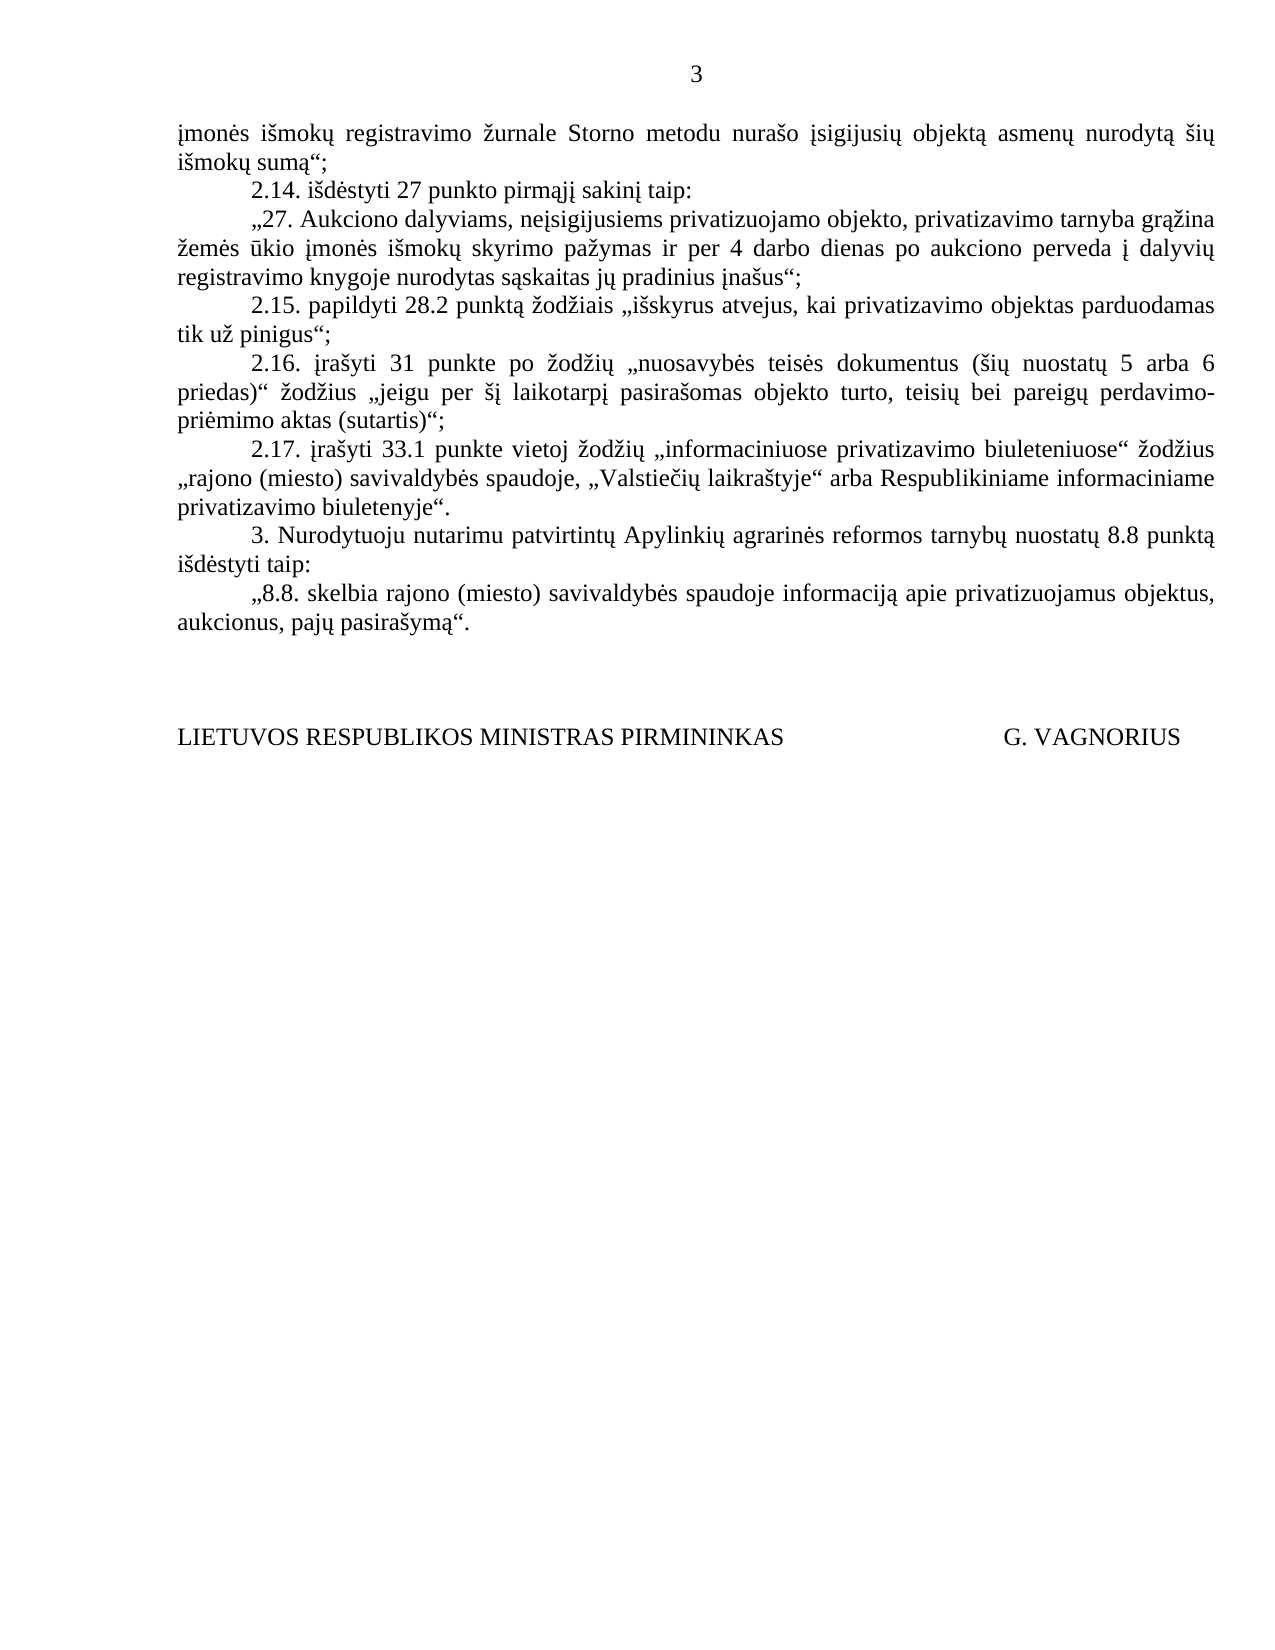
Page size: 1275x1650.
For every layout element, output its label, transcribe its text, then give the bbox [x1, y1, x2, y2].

text 2.15. papildyti 28.2 punktą žodžiais „išskyrus atvejus, kai privatizavimo objektas parduodamas tik už pinigus“; [177, 291, 1216, 348]
text įmonės išmokų registravimo žurnale Storno metodu nurašo įsigijusių objektą asmenų nurodytą šių išmokų sumą“; [177, 118, 1216, 176]
text 2.17. įrašyti 33.1 punkte vietoj žodžių „informaciniuose privatizavimo biuleteniuose“ žodžius „rajono (miesto) savivaldybės spaudoje, „Valstiečių laikraštyje“ arba Respublikiniame informaciniame privatizavimo biuletenyje“. [177, 434, 1216, 521]
text „27. Aukciono dalyviams, neįsigijusiems privatizuojamo objekto, privatizavimo tarnyba grąžina žemės ūkio įmonės išmokų skyrimo pažymas ir per 4 darbo dienas po aukciono perveda į dalyvių registravimo knygoje nurodytas sąskaitas jų pradinius įnašus“; [177, 204, 1216, 291]
text 2.14. išdėstyti 27 punkto pirmąjį sakinį taip: [177, 176, 1216, 204]
text 3. Nurodytuoju nutarimu patvirtintų Apylinkių agrarinės reformos tarnybų nuostatų 8.8 punktą išdėstyti taip: [177, 521, 1216, 578]
text LIETUVOS RESPUBLIKOS MINISTRAS PIRMININKAS G. VAGNORIUS [177, 722, 1216, 751]
text 2.16. įrašyti 31 punkte po žodžių „nuosavybės teisės dokumentus (šių nuostatų 5 arba 6 priedas)“ žodžius „jeigu per šį laikotarpį pasirašomas objekto turto, teisių bei pareigų perdavimo-priėmimo aktas (sutartis)“; [177, 348, 1216, 434]
text „8.8. skelbia rajono (miesto) savivaldybės spaudoje informaciją apie privatizuojamus objektus, aukcionus, pajų pasirašymą“. [177, 578, 1216, 636]
